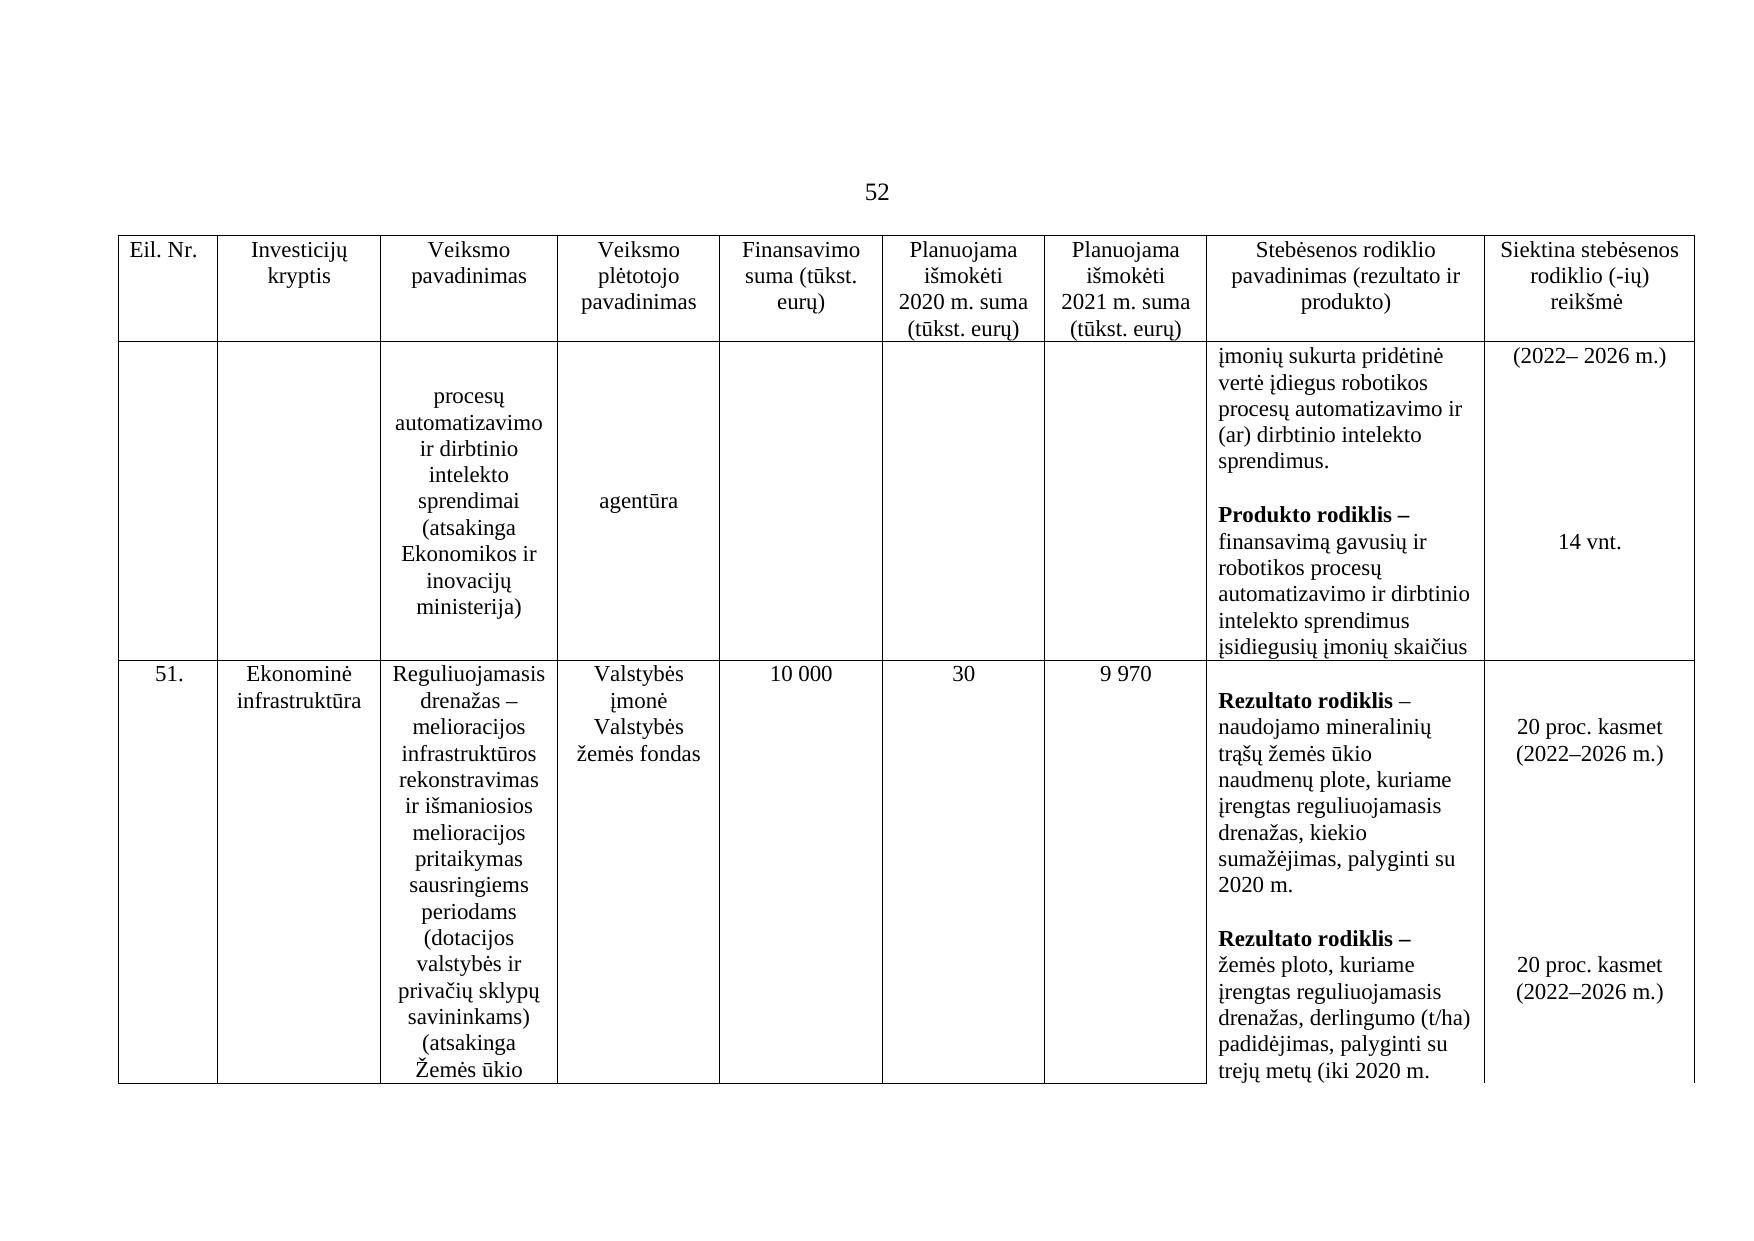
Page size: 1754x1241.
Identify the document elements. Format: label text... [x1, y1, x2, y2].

table_cell 30 [883, 661, 1044, 1083]
table_header Planuojama išmokėti 2021 m. suma (tūkst. eurų) [1045, 236, 1206, 341]
table_cell [883, 342, 1044, 659]
table_cell 10 000 [720, 661, 882, 1083]
table_cell [1045, 342, 1206, 659]
table_cell [720, 342, 882, 659]
table_cell 20 proc. kasmet (2022–2026 m.) [1485, 661, 1694, 898]
table_cell (2022– 2026 m.) [1485, 342, 1694, 474]
table_header Finansavimo suma (tūkst. eurų) [720, 236, 882, 341]
table_header Stebėsenos rodiklio pavadinimas (rezultato ir produkto) [1207, 236, 1484, 341]
table_header Planuojama išmokėti 2020 m. suma (tūkst. eurų) [883, 236, 1044, 341]
table_cell Rezultato rodiklis – žemės ploto, kuriame įrengtas reguliuojamasis drenažas, derlingumo (t/ha) padidėjimas, palyginti su trejų metų (iki 2020 m. [1207, 898, 1484, 1083]
table_cell Rezultato rodiklis – naudojamo mineralinių trąšų žemės ūkio naudmenų plote, kuriame įrengtas reguliuojamasis drenažas, kiekio sumažėjimas, palyginti su 2020 m. [1207, 661, 1484, 898]
table_cell Ekonominė infrastruktūra [218, 661, 380, 1083]
table_cell 51. [119, 661, 217, 1083]
table_header Investicijų kryptis [218, 236, 380, 341]
table_cell procesų automatizavimo ir dirbtinio intelekto sprendimai (atsakinga Ekonomikos ir inovacijų ministerija) [381, 342, 557, 659]
table_cell 14 vnt. [1485, 474, 1694, 659]
table_header Veiksmo plėtotojo pavadinimas [558, 236, 719, 341]
table_cell Valstybės įmonė Valstybės žemės fondas [558, 661, 719, 1083]
table_cell [119, 342, 217, 659]
table_cell Reguliuojamasis drenažas – melioracijos infrastruktūros rekonstravimas ir išmaniosios melioracijos pritaikymas sausringiems periodams (dotacijos valstybės ir privačių sklypų savininkams) (atsakinga Žemės ūkio [381, 661, 557, 1083]
table_cell [218, 342, 380, 659]
table_cell 20 proc. kasmet (2022–2026 m.) [1485, 898, 1694, 1083]
table_header Eil. Nr. [119, 236, 217, 341]
table_header Veiksmo pavadinimas [381, 236, 557, 341]
table_cell įmonių sukurta pridėtinė vertė įdiegus robotikos procesų automatizavimo ir (ar) dirbtinio intelekto sprendimus. [1207, 342, 1484, 474]
table_cell agentūra [558, 342, 719, 659]
table_header Siektina stebėsenos rodiklio (-ių) reikšmė [1485, 236, 1694, 341]
table_cell Produkto rodiklis – finansavimą gavusių ir robotikos procesų automatizavimo ir dirbtinio intelekto sprendimus įsidiegusių įmonių skaičius [1207, 474, 1484, 659]
table_cell 9 970 [1045, 661, 1206, 1083]
